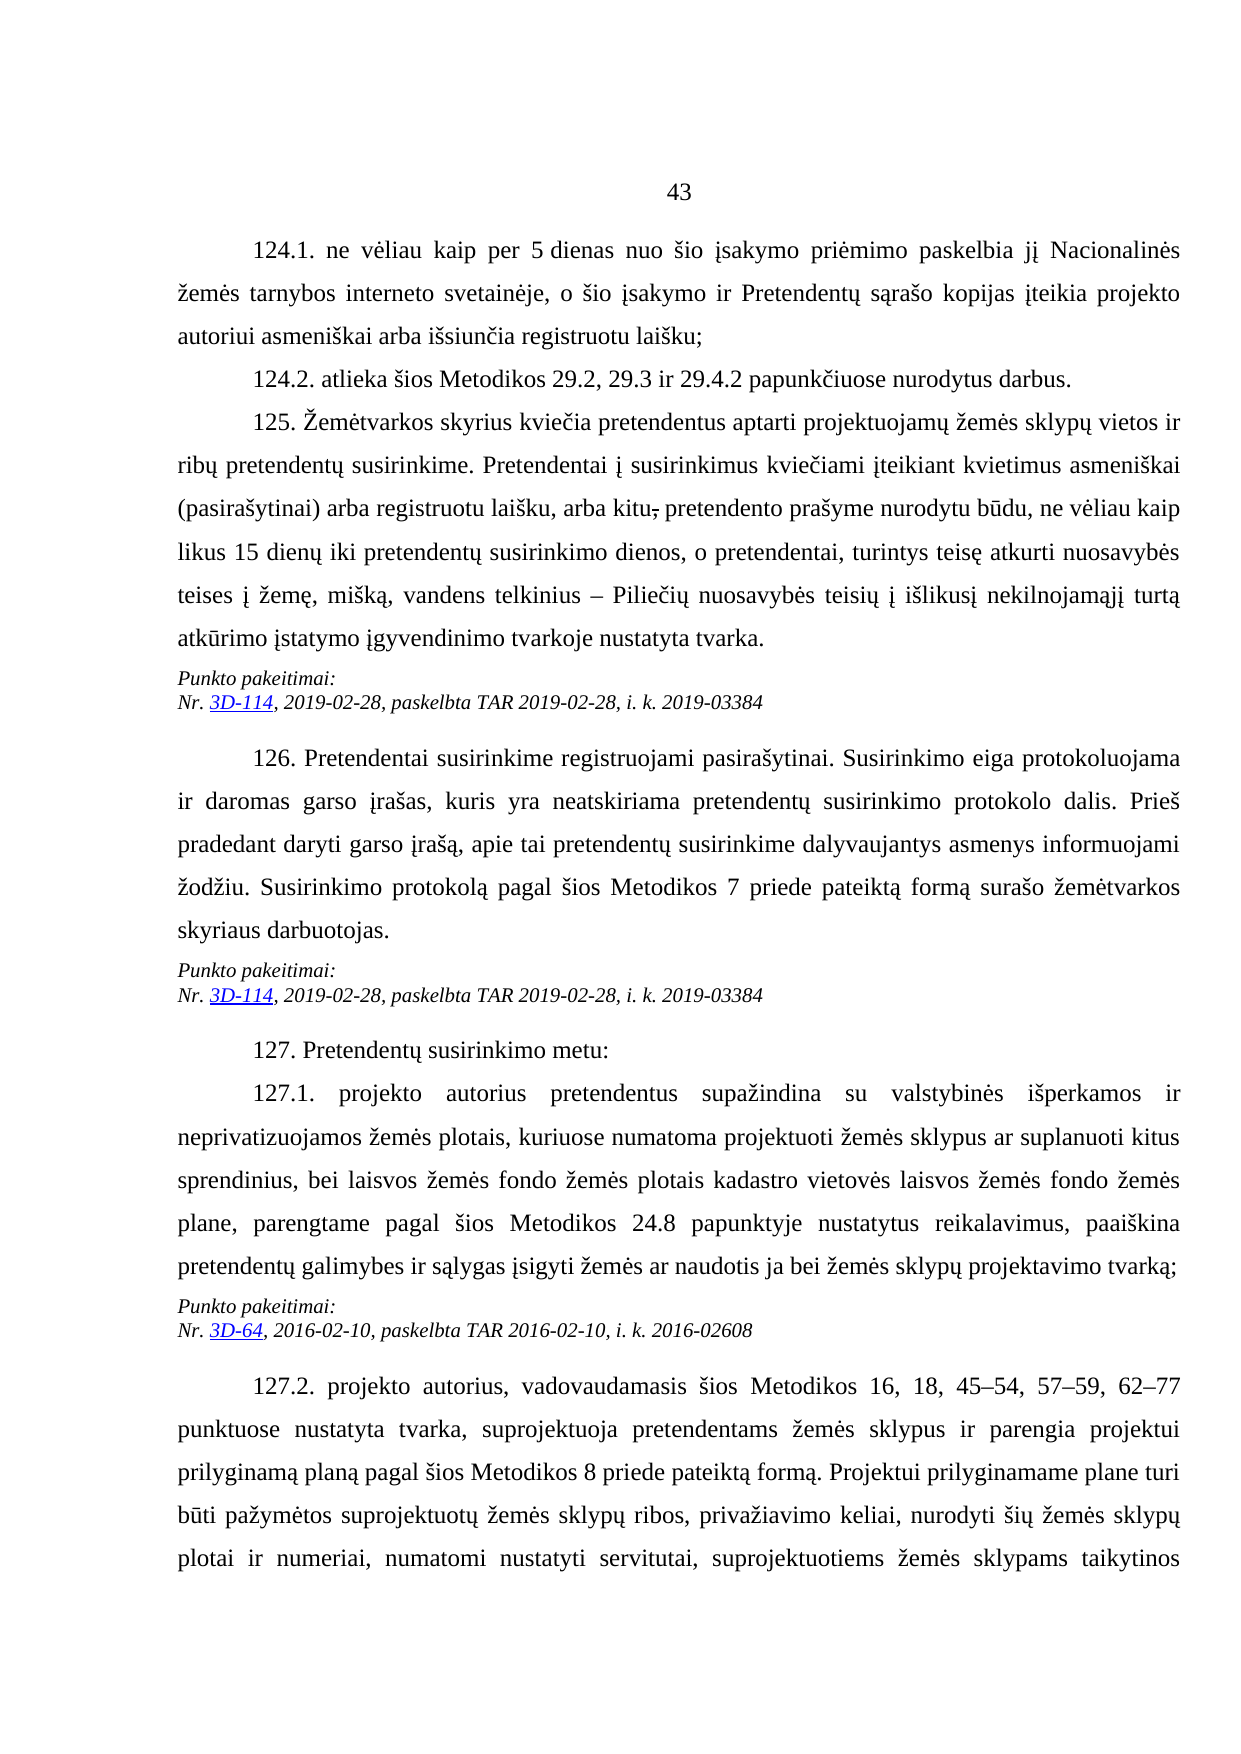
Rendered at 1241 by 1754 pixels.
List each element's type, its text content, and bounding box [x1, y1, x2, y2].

text 126. Pretendentai susirinkime registruojami pasirašytinai. Susirinkimo eiga protokoluojama ir daromas garso įrašas, kuris yra neatskiriama pretendentų susirinkimo protokolo dalis. Prieš pradedant daryti garso įrašą, apie tai pretendentų susirinkime dalyvaujantys asmenys informuojami žodžiu. Susirinkimo protokolą pagal šios Metodikos 7 priede pateiktą formą surašo žemėtvarkos skyriaus darbuotojas. [177, 743, 1181, 944]
text 127. Pretendentų susirinkimo metu: [177, 1035, 1181, 1064]
text Nr. 3D-114, 2019-02-28, paskelbta TAR 2019-02-28, i. k. 2019-03384 [177, 982, 1181, 1007]
text 125. Žemėtvarkos skyrius kviečia pretendentus aptarti projektuojamų žemės sklypų vietos ir ribų pretendentų susirinkime. Pretendentai į susirinkimus kviečiami įteikiant kvietimus asmeniškai (pasirašytinai) arba registruotu laišku, arba kitu, pretendento prašyme nurodytu būdu, ne vėliau kaip likus 15 dienų iki pretendentų susirinkimo dienos, o pretendentai, turintys teisę atkurti nuosavybės teises į žemę, mišką, vandens telkinius – Piliečių nuosavybės teisių į išlikusį nekilnojamąjį turtą atkūrimo įstatymo įgyvendinimo tvarkoje nustatyta tvarka. [177, 407, 1181, 652]
text Nr. 3D-114, 2019-02-28, paskelbta TAR 2019-02-28, i. k. 2019-03384 [177, 690, 1181, 714]
text 124.2. atlieka šios Metodikos 29.2, 29.3 ir 29.4.2 papunkčiuose nurodytus darbus. [177, 364, 1181, 393]
text Punkto pakeitimai: [177, 666, 1181, 690]
text Punkto pakeitimai: [177, 958, 1181, 982]
text 127.2. projekto autorius, vadovaudamasis šios Metodikos 16, 18, 45–54, 57–59, 62–77 punktuose nustatyta tvarka, suprojektuoja pretendentams žemės sklypus ir parengia projektui prilyginamą planą pagal šios Metodikos 8 priede pateiktą formą. Projektui prilyginamame plane turi būti pažymėtos suprojektuotų žemės sklypų ribos, privažiavimo keliai, nurodyti šių žemės sklypų plotai ir numeriai, numatomi nustatyti servitutai, suprojektuotiems žemės sklypams taikytinos [177, 1371, 1181, 1572]
text 127.1. projekto autorius pretendentus supažindina su valstybinės išperkamos ir neprivatizuojamos žemės plotais, kuriuose numatoma projektuoti žemės sklypus ar suplanuoti kitus sprendinius, bei laisvos žemės fondo žemės plotais kadastro vietovės laisvos žemės fondo žemės plane, parengtame pagal šios Metodikos 24.8 papunktyje nustatytus reikalavimus, paaiškina pretendentų galimybes ir sąlygas įsigyti žemės ar naudotis ja bei žemės sklypų projektavimo tvarką; [177, 1078, 1181, 1280]
text Punkto pakeitimai: [177, 1294, 1181, 1318]
text Nr. 3D-64, 2016-02-10, paskelbta TAR 2016-02-10, i. k. 2016-02608 [177, 1318, 1181, 1342]
text 124.1. ne vėliau kaip per 5 dienas nuo šio įsakymo priėmimo paskelbia jį Nacionalinės žemės tarnybos interneto svetainėje, o šio įsakymo ir Pretendentų sąrašo kopijas įteikia projekto autoriui asmeniškai arba išsiunčia registruotu laišku; [177, 235, 1181, 350]
